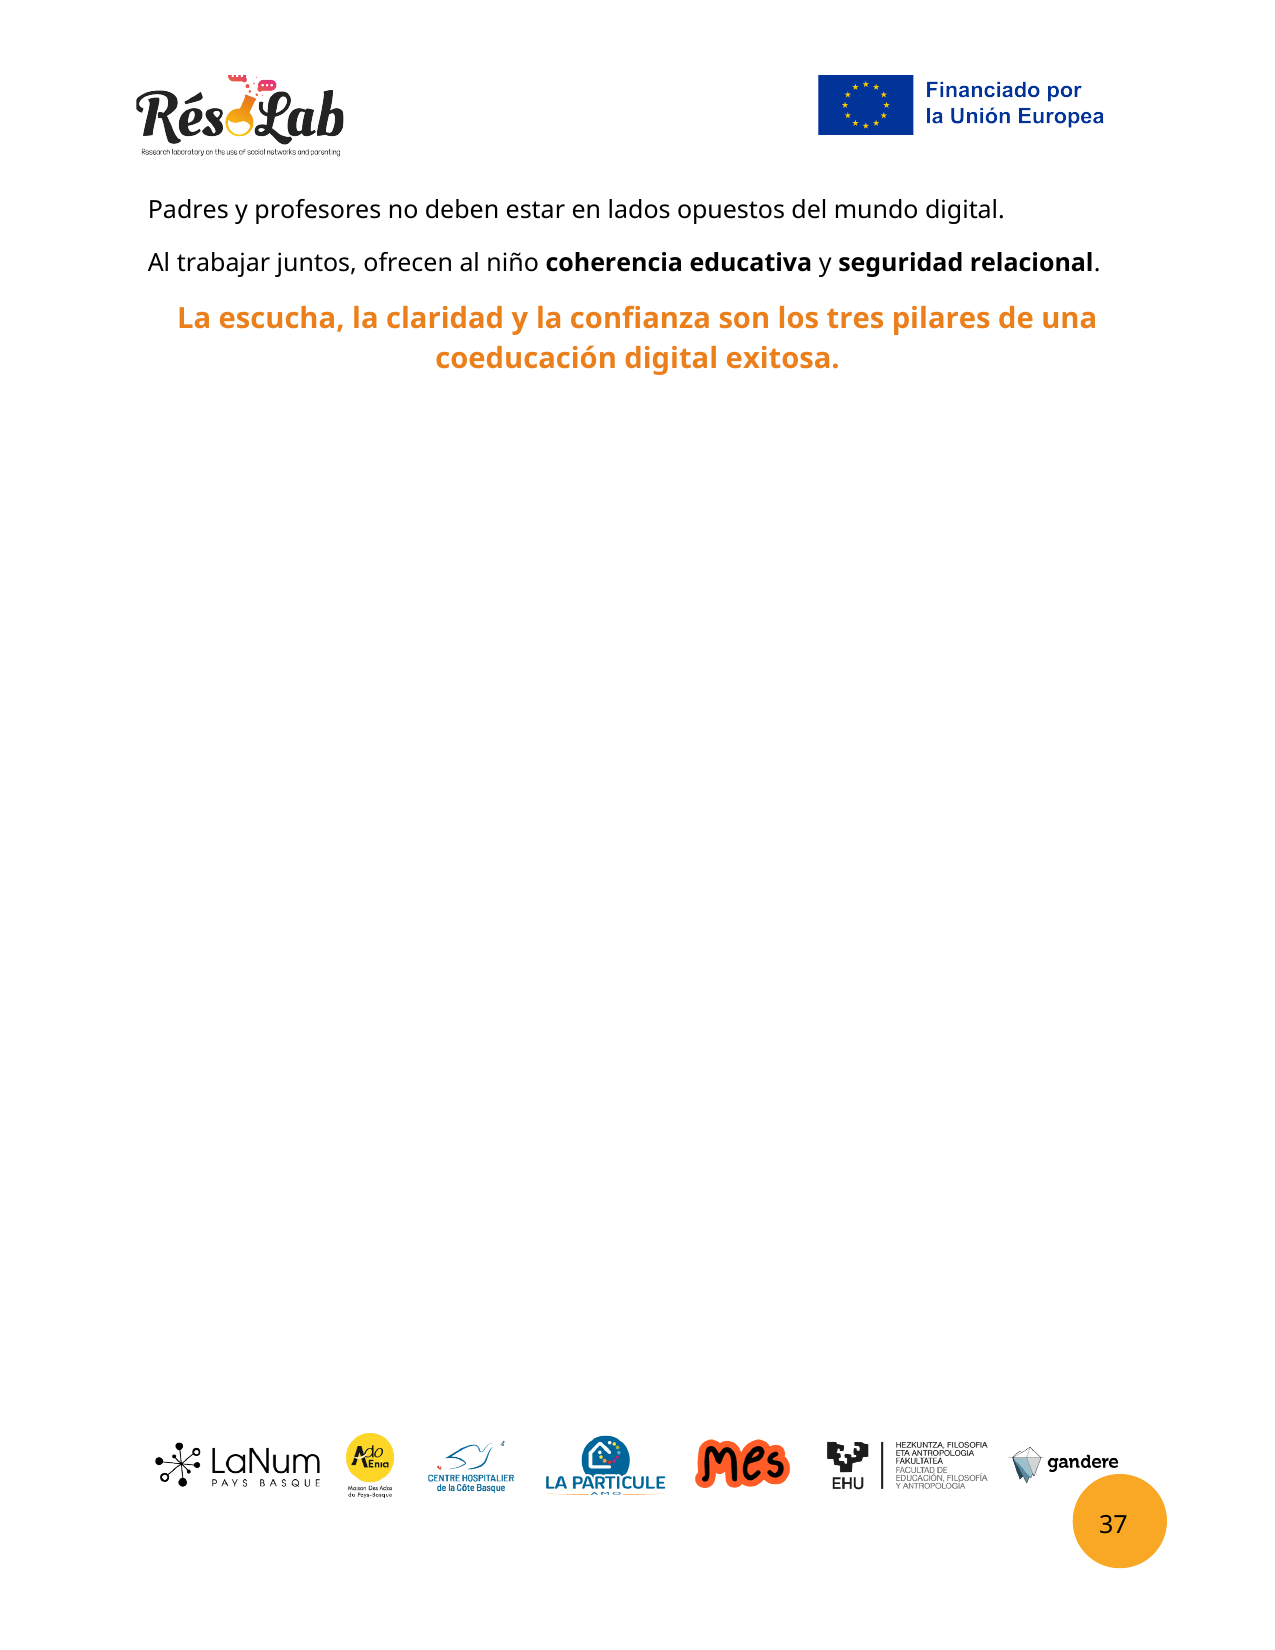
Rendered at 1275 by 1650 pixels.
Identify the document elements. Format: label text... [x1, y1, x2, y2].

text Al trabajar juntos, ofrecen al niño coherencia educativa y seguridad relacional. [148, 244, 1127, 278]
text La escucha, la claridad y la confianza son los tres pilares de una coeducación digital exitosa. [148, 297, 1127, 377]
picture [147, 1430, 1128, 1500]
text Padres y profesores no deben estar en lados opuestos del mundo digital. [148, 192, 1127, 226]
picture [813, 75, 1117, 135]
picture [136, 75, 344, 158]
